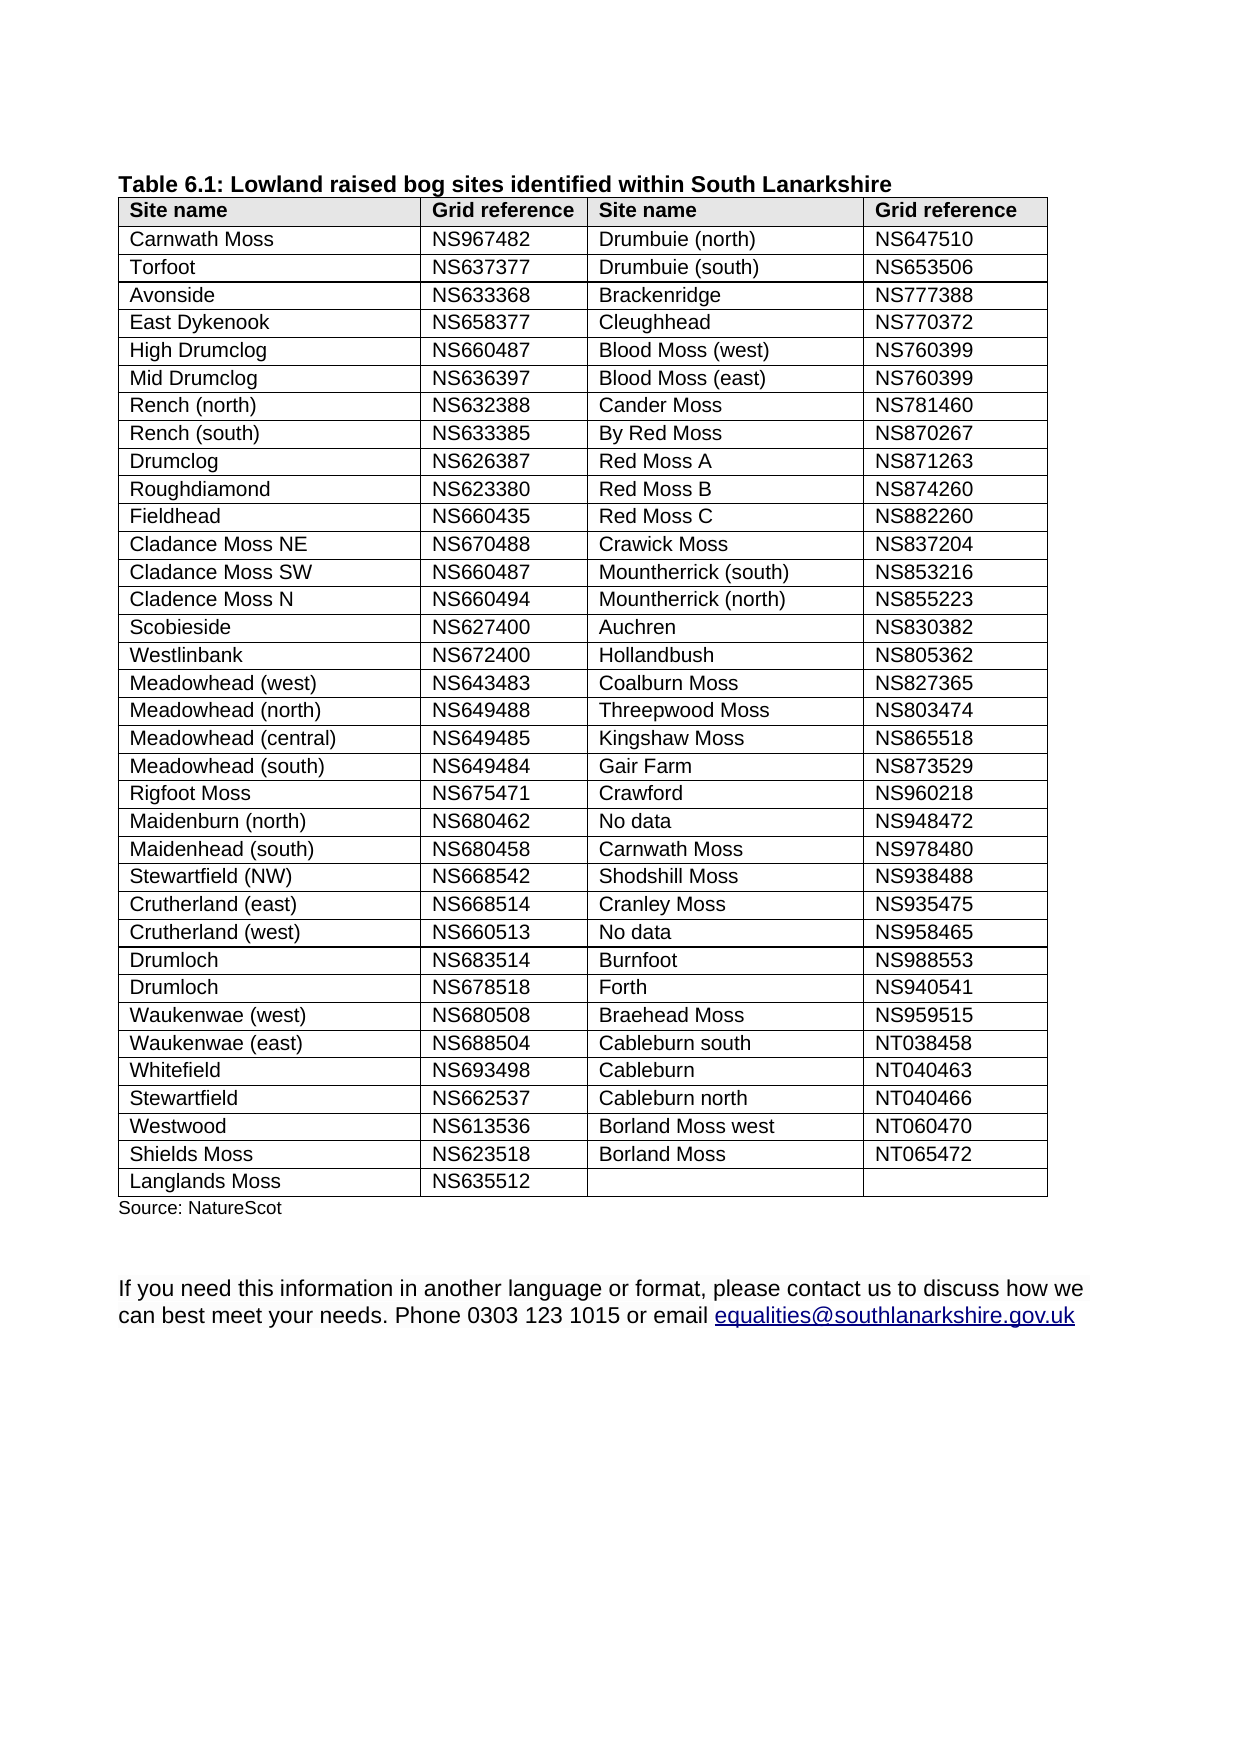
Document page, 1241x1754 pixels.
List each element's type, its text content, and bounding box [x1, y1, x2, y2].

table_cell Cander Moss [588, 393, 863, 420]
table_cell Roughdiamond [119, 476, 420, 503]
table_cell Auchren [588, 615, 863, 642]
table_cell NS948472 [864, 809, 1047, 836]
table_cell NS874260 [864, 476, 1047, 503]
table_cell Avonside [119, 283, 420, 309]
table_cell NS668542 [421, 864, 587, 891]
table_cell NS777388 [864, 283, 1047, 309]
table_cell NS870267 [864, 421, 1047, 448]
table_cell Kingshaw Moss [588, 726, 863, 752]
table_cell Waukenwae (west) [119, 1003, 420, 1029]
table_cell NS940541 [864, 975, 1047, 1002]
table_header Grid reference [864, 198, 1047, 226]
table_cell NS678518 [421, 975, 587, 1002]
table_cell NS680462 [421, 809, 587, 836]
table_cell NS693498 [421, 1058, 587, 1085]
table_cell Cableburn [588, 1058, 863, 1085]
table_cell NT065472 [864, 1141, 1047, 1168]
table_cell NS635512 [421, 1169, 587, 1196]
table_cell Carnwath Moss [588, 837, 863, 863]
table_cell NS830382 [864, 615, 1047, 642]
table_cell NS668514 [421, 892, 587, 919]
table_cell Waukenwae (east) [119, 1031, 420, 1057]
table_cell Langlands Moss [119, 1169, 420, 1196]
table_cell NS882260 [864, 504, 1047, 531]
table_cell Coalburn Moss [588, 670, 863, 697]
table_cell Cladence Moss N [119, 587, 420, 614]
table_cell NS633368 [421, 283, 587, 309]
table_cell Mountherrick (north) [588, 587, 863, 614]
table_cell NS632388 [421, 393, 587, 420]
table_cell NS643483 [421, 670, 587, 697]
table_cell NS978480 [864, 837, 1047, 863]
table_cell NS988553 [864, 948, 1047, 974]
table_cell NS688504 [421, 1031, 587, 1057]
table_cell Gair Farm [588, 754, 863, 780]
table_cell NS660435 [421, 504, 587, 531]
table_cell NS626387 [421, 449, 587, 475]
table_cell Westlinbank [119, 643, 420, 669]
table_cell Meadowhead (south) [119, 754, 420, 780]
table_cell Stewartfield [119, 1086, 420, 1113]
table_cell NS633385 [421, 421, 587, 448]
table_cell Drumloch [119, 975, 420, 1002]
table_cell Drumloch [119, 948, 420, 974]
table_cell NS647510 [864, 227, 1047, 254]
table_cell Rench (north) [119, 393, 420, 420]
table_cell Forth [588, 975, 863, 1002]
table_cell Maidenburn (north) [119, 809, 420, 836]
table_cell Red Moss B [588, 476, 863, 503]
table_cell NS781460 [864, 393, 1047, 420]
table_cell Drumclog [119, 449, 420, 475]
table_cell NS935475 [864, 892, 1047, 919]
table_cell Cladance Moss NE [119, 532, 420, 558]
table_cell NS827365 [864, 670, 1047, 697]
table_cell NS627400 [421, 615, 587, 642]
text Table 6.1: Lowland raised bog sites identified within South Lanarkshire [118, 171, 1122, 197]
table_cell NS865518 [864, 726, 1047, 752]
table_cell Cableburn south [588, 1031, 863, 1057]
table_cell NS871263 [864, 449, 1047, 475]
table_cell NS637377 [421, 255, 587, 281]
table_header Site name [119, 198, 420, 226]
table_cell Cableburn north [588, 1086, 863, 1113]
table_cell No data [588, 809, 863, 836]
table_header Site name [588, 198, 863, 226]
table_cell NS653506 [864, 255, 1047, 281]
table_cell NS680508 [421, 1003, 587, 1029]
table_cell Torfoot [119, 255, 420, 281]
table_cell NS837204 [864, 532, 1047, 558]
table_cell Shodshill Moss [588, 864, 863, 891]
table_cell Scobieside [119, 615, 420, 642]
table_cell NS670488 [421, 532, 587, 558]
table_cell NS853216 [864, 560, 1047, 586]
table_cell Rench (south) [119, 421, 420, 448]
table_cell Blood Moss (west) [588, 338, 863, 364]
table_cell Mountherrick (south) [588, 560, 863, 586]
table_cell NS660487 [421, 338, 587, 364]
table_cell NS855223 [864, 587, 1047, 614]
table_cell Cleughhead [588, 310, 863, 337]
table_cell Crutherland (east) [119, 892, 420, 919]
table_cell Rigfoot Moss [119, 781, 420, 808]
table_cell Blood Moss (east) [588, 366, 863, 392]
table_cell Hollandbush [588, 643, 863, 669]
table_cell NS770372 [864, 310, 1047, 337]
table_cell By Red Moss [588, 421, 863, 448]
table_cell NS660494 [421, 587, 587, 614]
table_cell [864, 1169, 1047, 1196]
table_cell NS960218 [864, 781, 1047, 808]
table_cell Fieldhead [119, 504, 420, 531]
table_cell High Drumclog [119, 338, 420, 364]
table_cell NS675471 [421, 781, 587, 808]
table_cell NS649488 [421, 698, 587, 725]
table_cell Shields Moss [119, 1141, 420, 1168]
table_cell NS760399 [864, 366, 1047, 392]
table_cell NS959515 [864, 1003, 1047, 1029]
table_cell NT038458 [864, 1031, 1047, 1057]
table_cell NS613536 [421, 1114, 587, 1140]
table_cell Braehead Moss [588, 1003, 863, 1029]
table_cell NS658377 [421, 310, 587, 337]
table_cell NS958465 [864, 920, 1047, 946]
table_header Grid reference [421, 198, 587, 226]
table_cell Cladance Moss SW [119, 560, 420, 586]
table_cell Drumbuie (south) [588, 255, 863, 281]
table_cell Maidenhead (south) [119, 837, 420, 863]
table_cell NT040466 [864, 1086, 1047, 1113]
table_cell Stewartfield (NW) [119, 864, 420, 891]
table_cell NS938488 [864, 864, 1047, 891]
table_cell Meadowhead (west) [119, 670, 420, 697]
table_cell NS662537 [421, 1086, 587, 1113]
text If you need this information in another language or format, please contact us to discuss how we can best meet your needs. Phone 0303 123 1015 or email equalities@southlanarkshire.gov.uk [118, 1274, 1122, 1328]
table_cell Crutherland (west) [119, 920, 420, 946]
table_cell NT060470 [864, 1114, 1047, 1140]
table_cell NS672400 [421, 643, 587, 669]
table_cell NS803474 [864, 698, 1047, 725]
table_cell Mid Drumclog [119, 366, 420, 392]
table_cell NS805362 [864, 643, 1047, 669]
table_cell NS649484 [421, 754, 587, 780]
table_cell NS873529 [864, 754, 1047, 780]
table_cell Borland Moss [588, 1141, 863, 1168]
table_cell Threepwood Moss [588, 698, 863, 725]
table_cell NT040463 [864, 1058, 1047, 1085]
table_cell Carnwath Moss [119, 227, 420, 254]
table_cell NS760399 [864, 338, 1047, 364]
table_cell NS649485 [421, 726, 587, 752]
table_cell NS660513 [421, 920, 587, 946]
table_cell No data [588, 920, 863, 946]
table_cell Crawick Moss [588, 532, 863, 558]
table_cell Borland Moss west [588, 1114, 863, 1140]
table_cell NS623380 [421, 476, 587, 503]
table_cell Red Moss A [588, 449, 863, 475]
table_cell [588, 1169, 863, 1196]
table_cell Red Moss C [588, 504, 863, 531]
table_cell Crawford [588, 781, 863, 808]
table_cell Drumbuie (north) [588, 227, 863, 254]
text Source: NatureScot [118, 1197, 1122, 1218]
table_cell Burnfoot [588, 948, 863, 974]
table_cell NS660487 [421, 560, 587, 586]
table_cell Brackenridge [588, 283, 863, 309]
table_cell Westwood [119, 1114, 420, 1140]
table_cell NS680458 [421, 837, 587, 863]
table_cell NS623518 [421, 1141, 587, 1168]
table_cell NS967482 [421, 227, 587, 254]
table_cell East Dykenook [119, 310, 420, 337]
table_cell NS636397 [421, 366, 587, 392]
table_cell Meadowhead (north) [119, 698, 420, 725]
table_cell NS683514 [421, 948, 587, 974]
table_cell Meadowhead (central) [119, 726, 420, 752]
table_cell Whitefield [119, 1058, 420, 1085]
table_cell Cranley Moss [588, 892, 863, 919]
